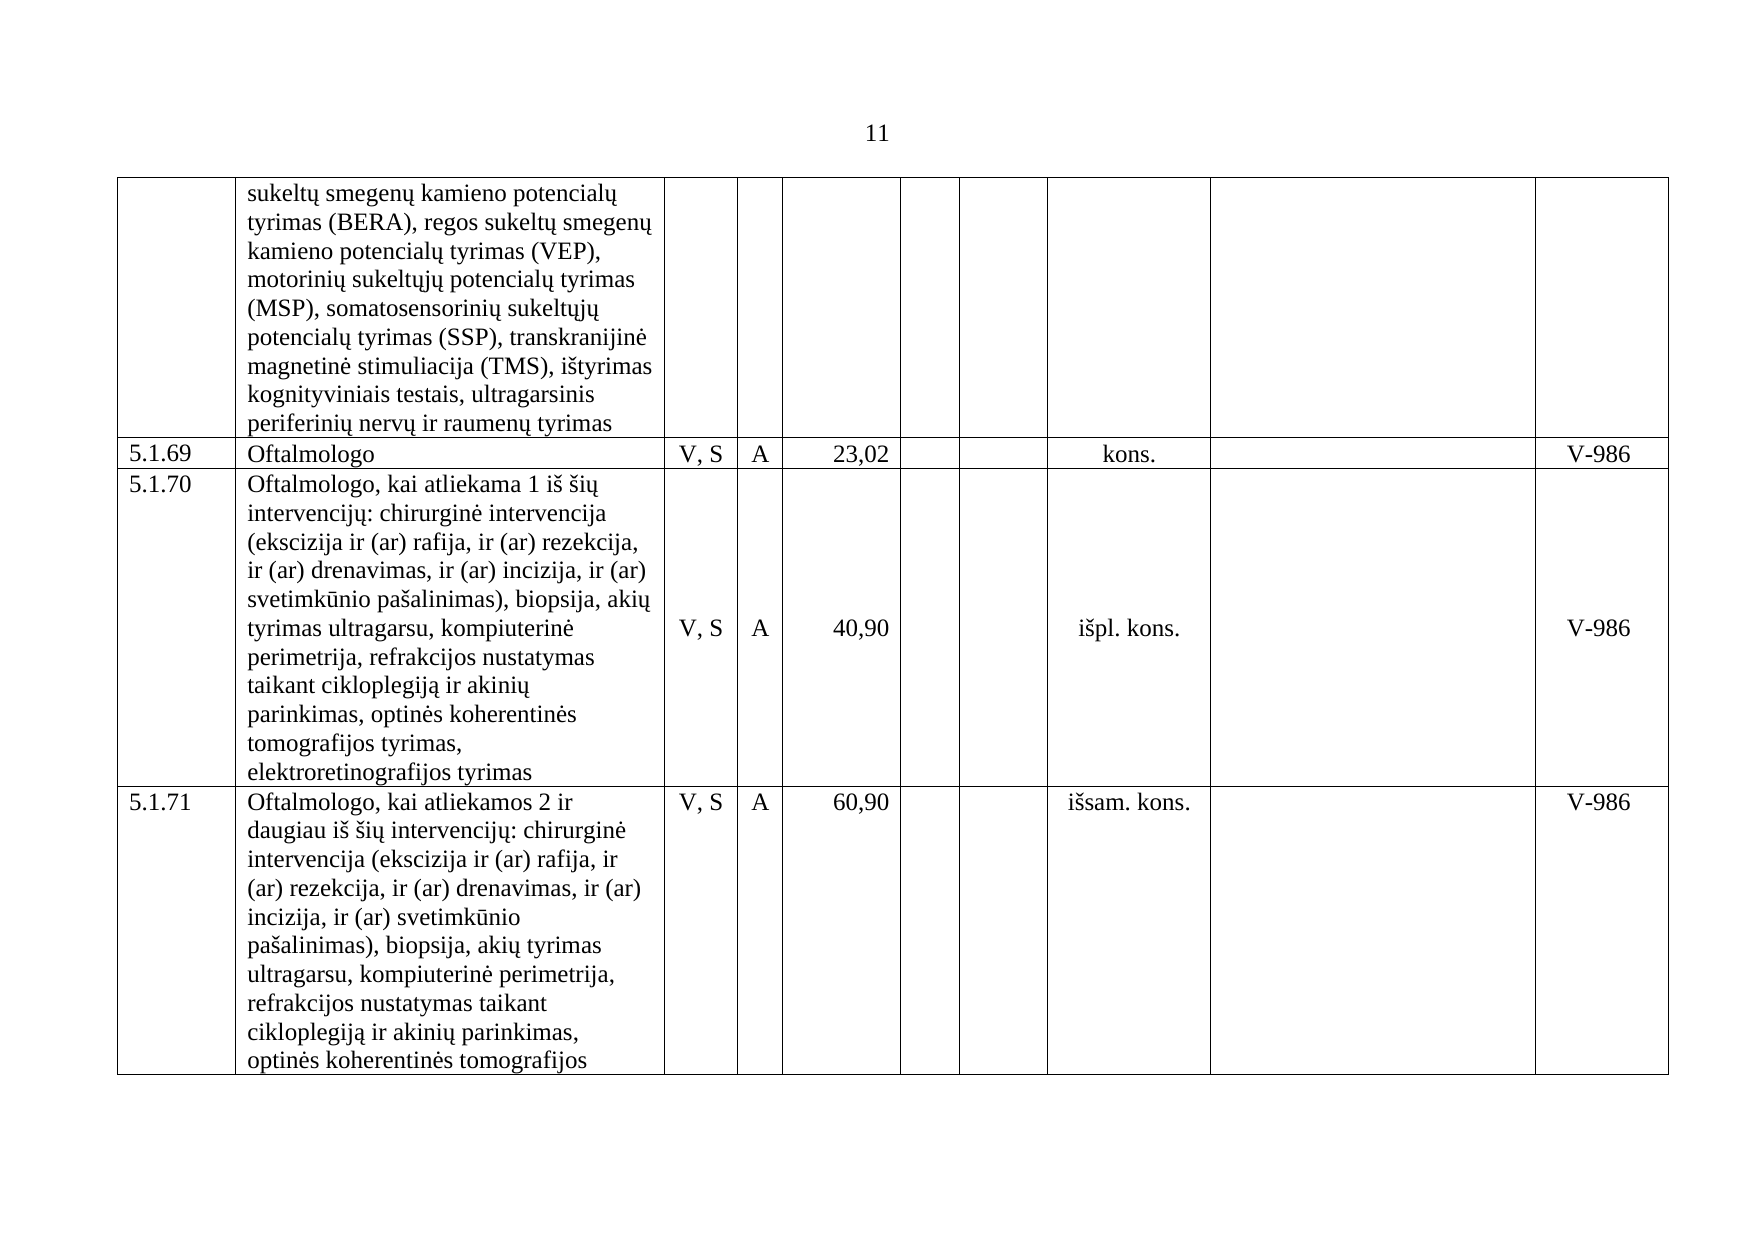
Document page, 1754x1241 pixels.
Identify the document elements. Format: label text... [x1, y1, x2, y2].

table_cell [901, 178, 959, 437]
table_cell [1048, 178, 1210, 437]
table_cell [960, 178, 1047, 437]
table_cell 5.1.69 [118, 438, 235, 468]
table_cell sukeltų smegenų kamieno potencialų tyrimas (BERA), regos sukeltų smegenų kamieno potencialų tyrimas (VEP), motorinių sukeltųjų potencialų tyrimas (MSP), somatosensorinių sukeltųjų potencialų tyrimas (SSP), transkranijinė magnetinė stimuliacija (TMS), ištyrimas kognityviniais testais, ultragarsinis periferinių nervų ir raumenų tyrimas [236, 178, 664, 437]
table_cell Oftalmologo, kai atliekama 1 iš šių intervencijų: chirurginė intervencija (ekscizija ir (ar) rafija, ir (ar) rezekcija, ir (ar) drenavimas, ir (ar) incizija, ir (ar) svetimkūnio pašalinimas), biopsija, akių tyrimas ultragarsu, kompiuterinė perimetrija, refrakcijos nustatymas taikant cikloplegiją ir akinių parinkimas, optinės koherentinės tomografijos tyrimas, elektroretinografijos tyrimas [236, 469, 664, 786]
table_cell A [738, 787, 782, 1074]
table_cell [901, 787, 959, 1074]
table_cell [1211, 178, 1535, 437]
table_cell [901, 438, 959, 468]
table_cell V-986 [1536, 438, 1668, 468]
table_cell V-986 [1536, 787, 1668, 1074]
table_cell 60,90 [783, 787, 900, 1074]
table_cell [665, 178, 737, 437]
table_cell [960, 787, 1047, 1074]
table_cell Oftalmologo, kai atliekamos 2 ir daugiau iš šių intervencijų: chirurginė intervencija (ekscizija ir (ar) rafija, ir (ar) rezekcija, ir (ar) drenavimas, ir (ar) incizija, ir (ar) svetimkūnio pašalinimas), biopsija, akių tyrimas ultragarsu, kompiuterinė perimetrija, refrakcijos nustatymas taikant cikloplegiją ir akinių parinkimas, optinės koherentinės tomografijos [236, 787, 664, 1074]
table_cell V, S [665, 438, 737, 468]
table_cell [1536, 178, 1668, 437]
table_cell 5.1.70 [118, 469, 235, 786]
table_cell išsam. kons. [1048, 787, 1210, 1074]
table_cell 40,90 [783, 469, 900, 786]
table_cell 5.1.71 [118, 787, 235, 1074]
table_cell [960, 438, 1047, 468]
table_cell 23,02 [783, 438, 900, 468]
table_cell išpl. kons. [1048, 469, 1210, 786]
table_cell A [738, 438, 782, 468]
table_cell Oftalmologo [236, 438, 664, 468]
table_cell [960, 469, 1047, 786]
table_cell V, S [665, 787, 737, 1074]
table_cell V-986 [1536, 469, 1668, 786]
table_cell kons. [1048, 438, 1210, 468]
table_cell [1211, 438, 1535, 468]
table_cell [118, 178, 235, 437]
table_cell V, S [665, 469, 737, 786]
table_cell [1211, 787, 1535, 1074]
table_cell [738, 178, 782, 437]
table_cell A [738, 469, 782, 786]
table_cell [1211, 469, 1535, 786]
table_cell [783, 178, 900, 437]
table_cell [901, 469, 959, 786]
